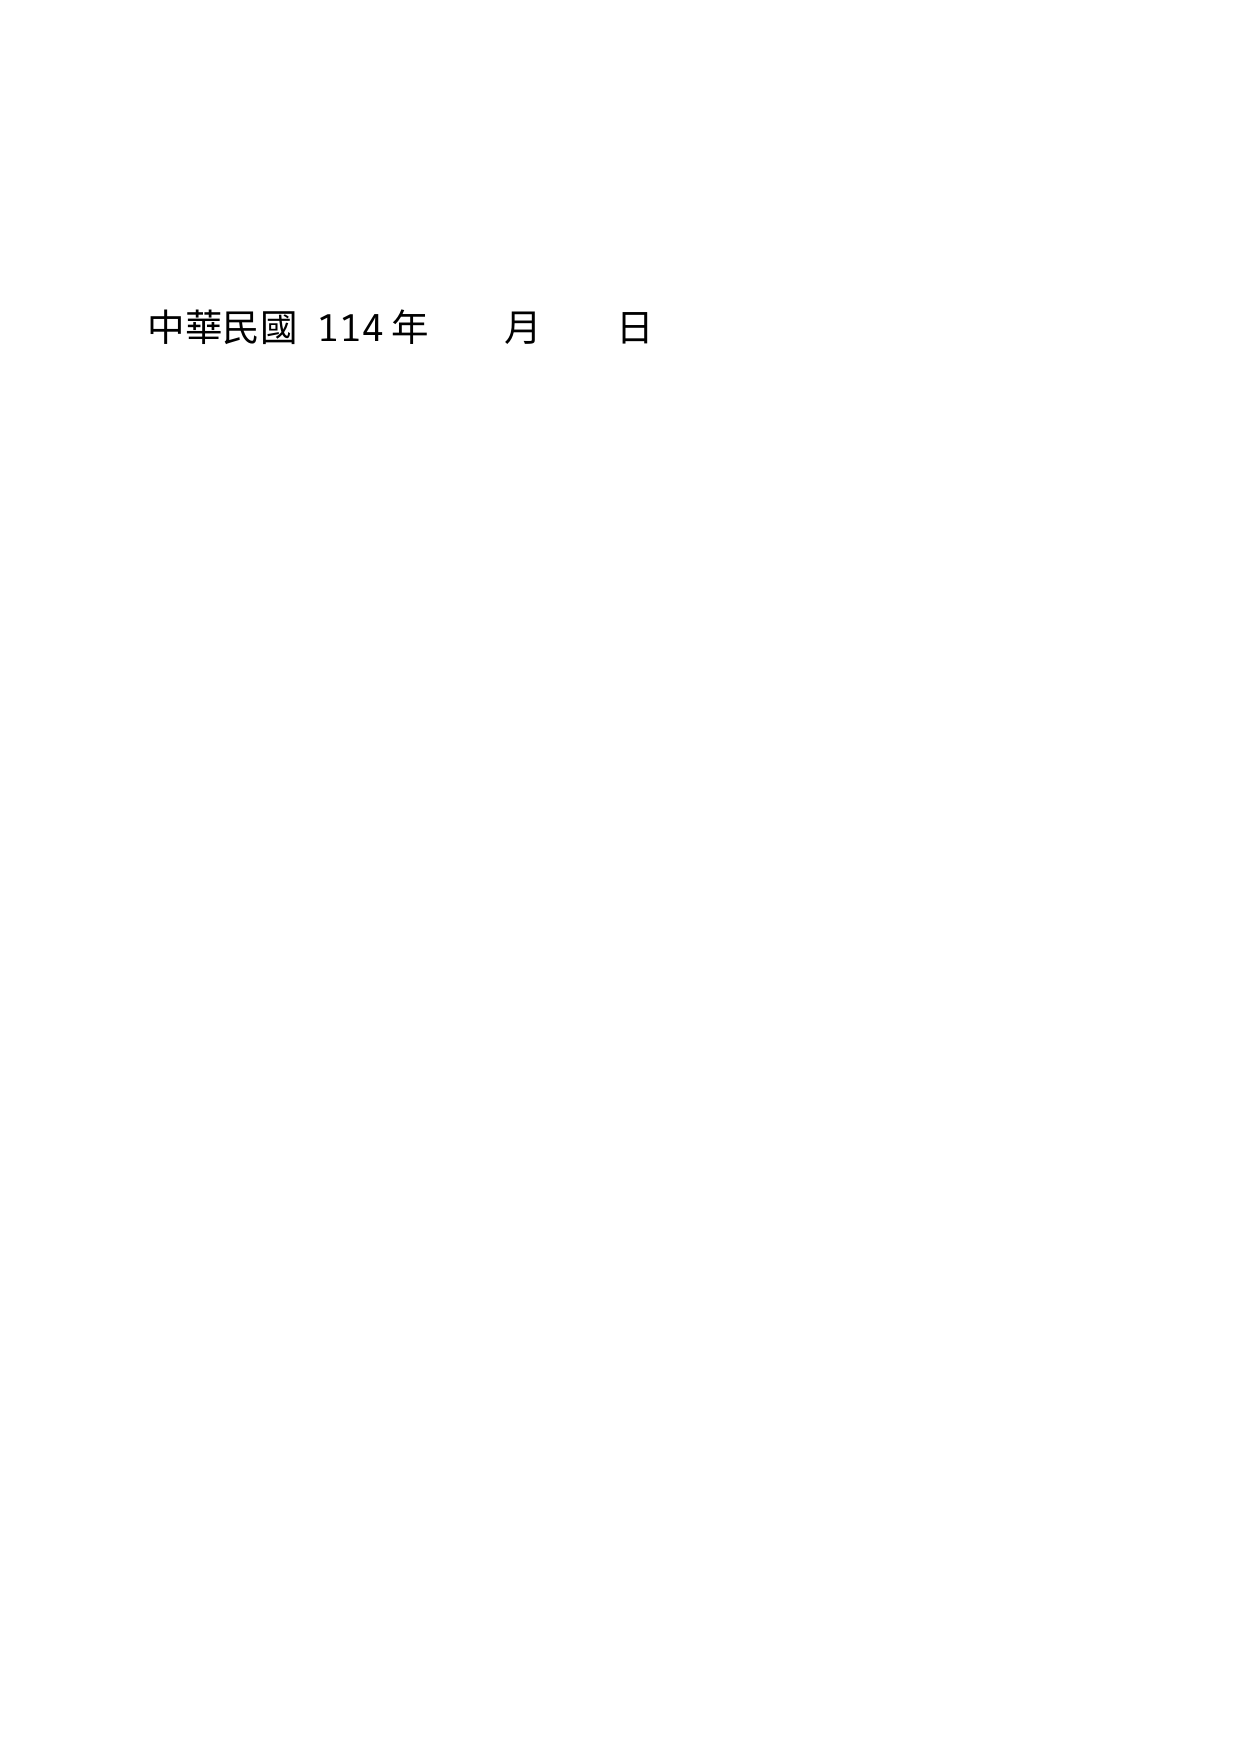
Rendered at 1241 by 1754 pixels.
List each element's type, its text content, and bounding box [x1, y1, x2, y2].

text 中華民國 114年 月 日 [148, 283, 1092, 346]
